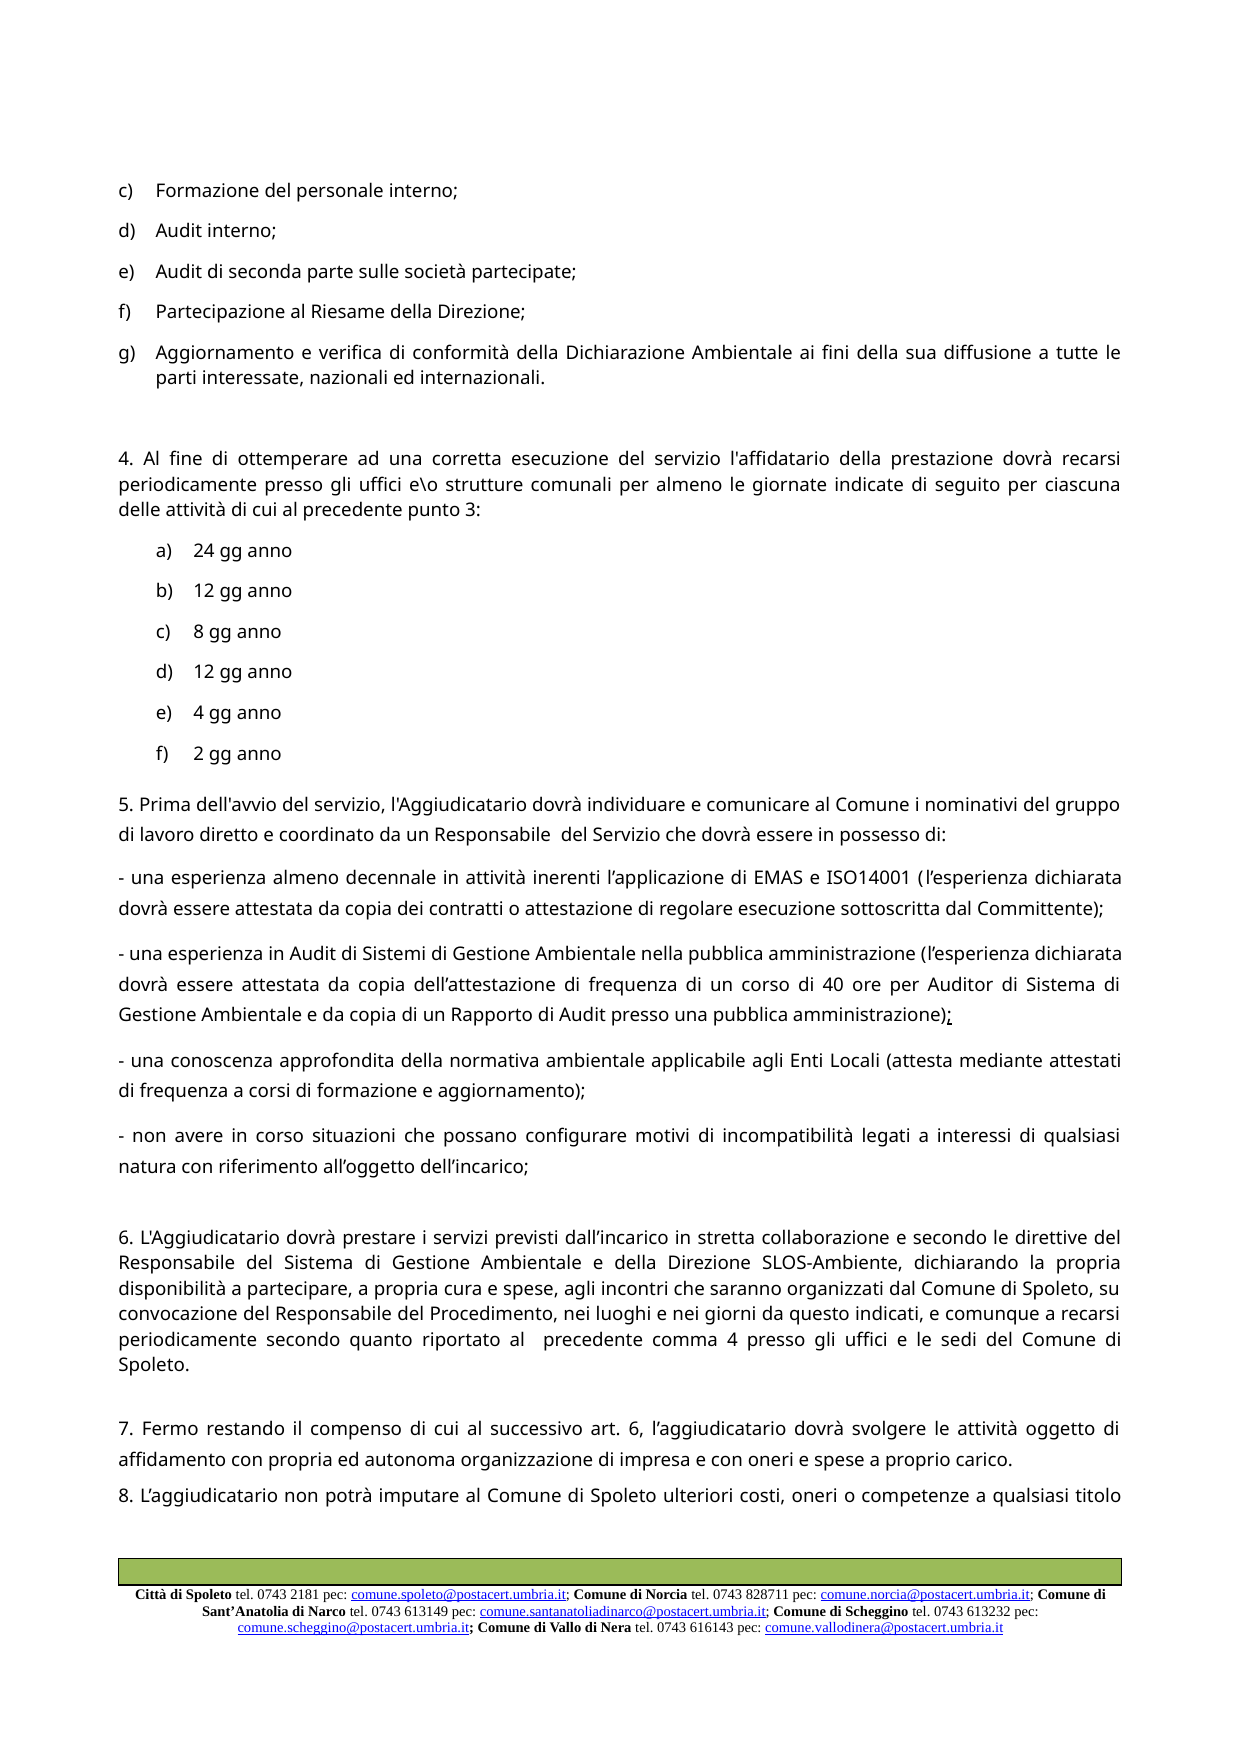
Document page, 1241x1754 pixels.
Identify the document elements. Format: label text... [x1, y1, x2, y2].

text - non avere in corso situazioni che possano configurare motivi di incompatibilità legati a interessi di qualsiasi natura con riferimento all’oggetto dell’incarico; [118, 1123, 1122, 1179]
list 8 gg anno [156, 618, 1122, 644]
list Formazione del personale interno; [118, 177, 1122, 203]
list 24 gg anno [156, 537, 1122, 563]
list 12 gg anno [156, 578, 1122, 603]
text 7. Fermo restando il compenso di cui al successivo art. 6, l’aggiudicatario dovrà svolgere le attività oggetto di affidamento con propria ed autonoma organizzazione di impresa e con oneri e spese a proprio carico. [118, 1415, 1122, 1471]
text - una conoscenza approfondita della normativa ambientale applicabile agli Enti Locali (attesta mediante attestati di frequenza a corsi di formazione e aggiornamento); [118, 1047, 1122, 1103]
text 8. L’aggiudicatario non potrà imputare al Comune di Spoleto ulteriori costi, oneri o competenze a qualsiasi titolo [118, 1483, 1122, 1508]
text 6. L'Aggiudicatario dovrà prestare i servizi previsti dall’incarico in stretta collaborazione e secondo le direttive del Responsabile del Sistema di Gestione Ambientale e della Direzione SLOS-Ambiente, dichiarando la propria disponibilità a partecipare, a propria cura e spese, agli incontri che saranno organizzati dal Comune di Spoleto, su convocazione del Responsabile del Procedimento, nei luoghi e nei giorni da questo indicati, e comunque a recarsi periodicamente secondo quanto riportato al precedente comma 4 presso gli uffici e le sedi del Comune di Spoleto. [118, 1224, 1122, 1377]
list 12 gg anno [156, 659, 1122, 684]
text 4. Al fine di ottemperare ad una corretta esecuzione del servizio l'affidatario della prestazione dovrà recarsi periodicamente presso gli uffici e\o strutture comunali per almeno le giornate indicate di seguito per ciascuna delle attività di cui al precedente punto 3: [118, 446, 1122, 522]
text - una esperienza almeno decennale in attività inerenti l’applicazione di EMAS e ISO14001 (l’esperienza dichiarata dovrà essere attestata da copia dei contratti o attestazione di regolare esecuzione sottoscritta dal Committente); [118, 865, 1122, 921]
list Aggiornamento e verifica di conformità della Dichiarazione Ambientale ai fini della sua diffusione a tutte le parti interessate, nazionali ed internazionali. [118, 339, 1122, 390]
list Audit interno; [118, 218, 1122, 243]
text 5. Prima dell'avvio del servizio, l'Aggiudicatario dovrà individuare e comunicare al Comune i nominativi del gruppo di lavoro diretto e coordinato da un Responsabile del Servizio che dovrà essere in possesso di: [118, 791, 1122, 847]
list Audit di seconda parte sulle società partecipate; [118, 258, 1122, 284]
list 2 gg anno [156, 740, 1122, 765]
list 4 gg anno [156, 699, 1122, 725]
text - una esperienza in Audit di Sistemi di Gestione Ambientale nella pubblica amministrazione (l’esperienza dichiarata dovrà essere attestata da copia dell’attestazione di frequenza di un corso di 40 ore per Auditor di Sistema di Gestione Ambientale e da copia di un Rapporto di Audit presso una pubblica amministrazione); [118, 941, 1122, 1027]
list Partecipazione al Riesame della Direzione; [118, 299, 1122, 324]
